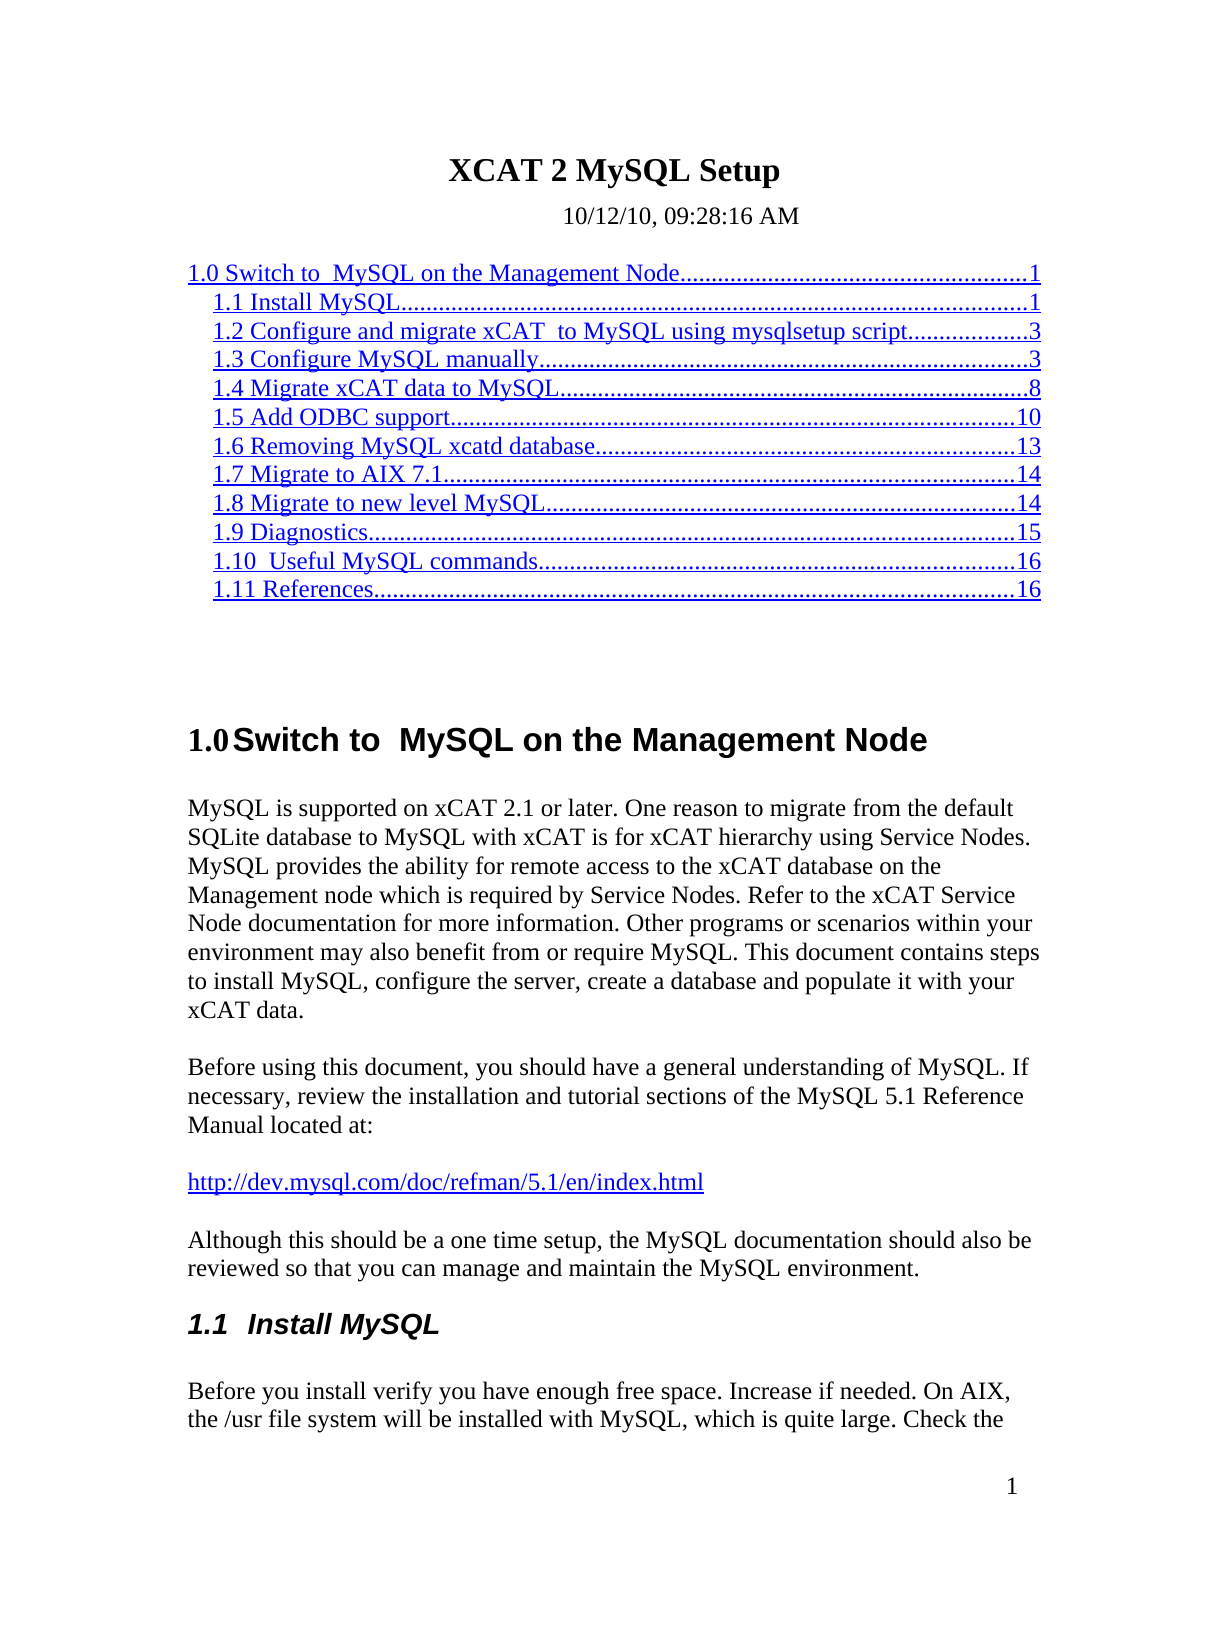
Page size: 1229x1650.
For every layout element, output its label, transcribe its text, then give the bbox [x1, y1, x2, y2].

subtitle Install MySQL [187, 1307, 1041, 1341]
text 1.10 Useful MySQL commands 16 [212, 546, 1041, 571]
text 1.7 Migrate to AIX 7.1 14 [212, 459, 1041, 484]
text 1.5 Add ODBC support 10 [212, 402, 1041, 427]
text 1.3 Configure MySQL manually 3 [212, 344, 1041, 369]
text Although this should be a one time setup, the MySQL documentation should also be reviewed so that you can manage and maintain the MySQL environment. [150, 1225, 1041, 1282]
text http://dev.mysql.com/doc/refman/5.1/en/index.html [187, 1167, 1041, 1196]
list MySQL is supported on xCAT 2.1 or later. One reason to migrate from the default SQLite database to MySQL with xCAT is for xCAT hierarchy using Service Nodes. MySQL provides the ability for remote access to the xCAT database on the Management node which is required by Service Nodes. Refer to the xCAT Service Node documentation for more information. Other programs or scenarios within your environment may also benefit from or require MySQL. This document contains steps to install MySQL, configure the server, create a database and populate it with your xCAT data. Before using this document, you should have a general understanding of MySQL. If necessary, review the installation and tutorial sections of the MySQL 5.1 Reference Manual located at: [150, 793, 1041, 1167]
text 10/12/10, 09:28:17 AM [562, 201, 1041, 229]
text XCAT 2 MySQL Setup [187, 150, 1041, 188]
text 1.8 Migrate to new level MySQL 14 [212, 488, 1041, 513]
subtitle Switch to MySQL on the Management Node [187, 720, 1041, 758]
text 1.11 References 16 [212, 574, 1041, 599]
text Before you install verify you have enough free space. Increase if needed. On AIX, the /usr file system will be installed with MySQL, which is quite large. Check the [187, 1376, 1041, 1433]
text 1.9 Diagnostics 15 [212, 517, 1041, 542]
text 1.0 Switch to MySQL on the Management Node 1 [187, 258, 1041, 283]
text 1.4 Migrate xCAT data to MySQL 8 [212, 373, 1041, 398]
text 1.1 Install MySQL 1 [212, 287, 1041, 312]
text 1.2 Configure and migrate xCAT to MySQL using mysqlsetup script 3 [212, 316, 1041, 341]
text 1.6 Removing MySQL xcatd database 13 [212, 431, 1041, 456]
